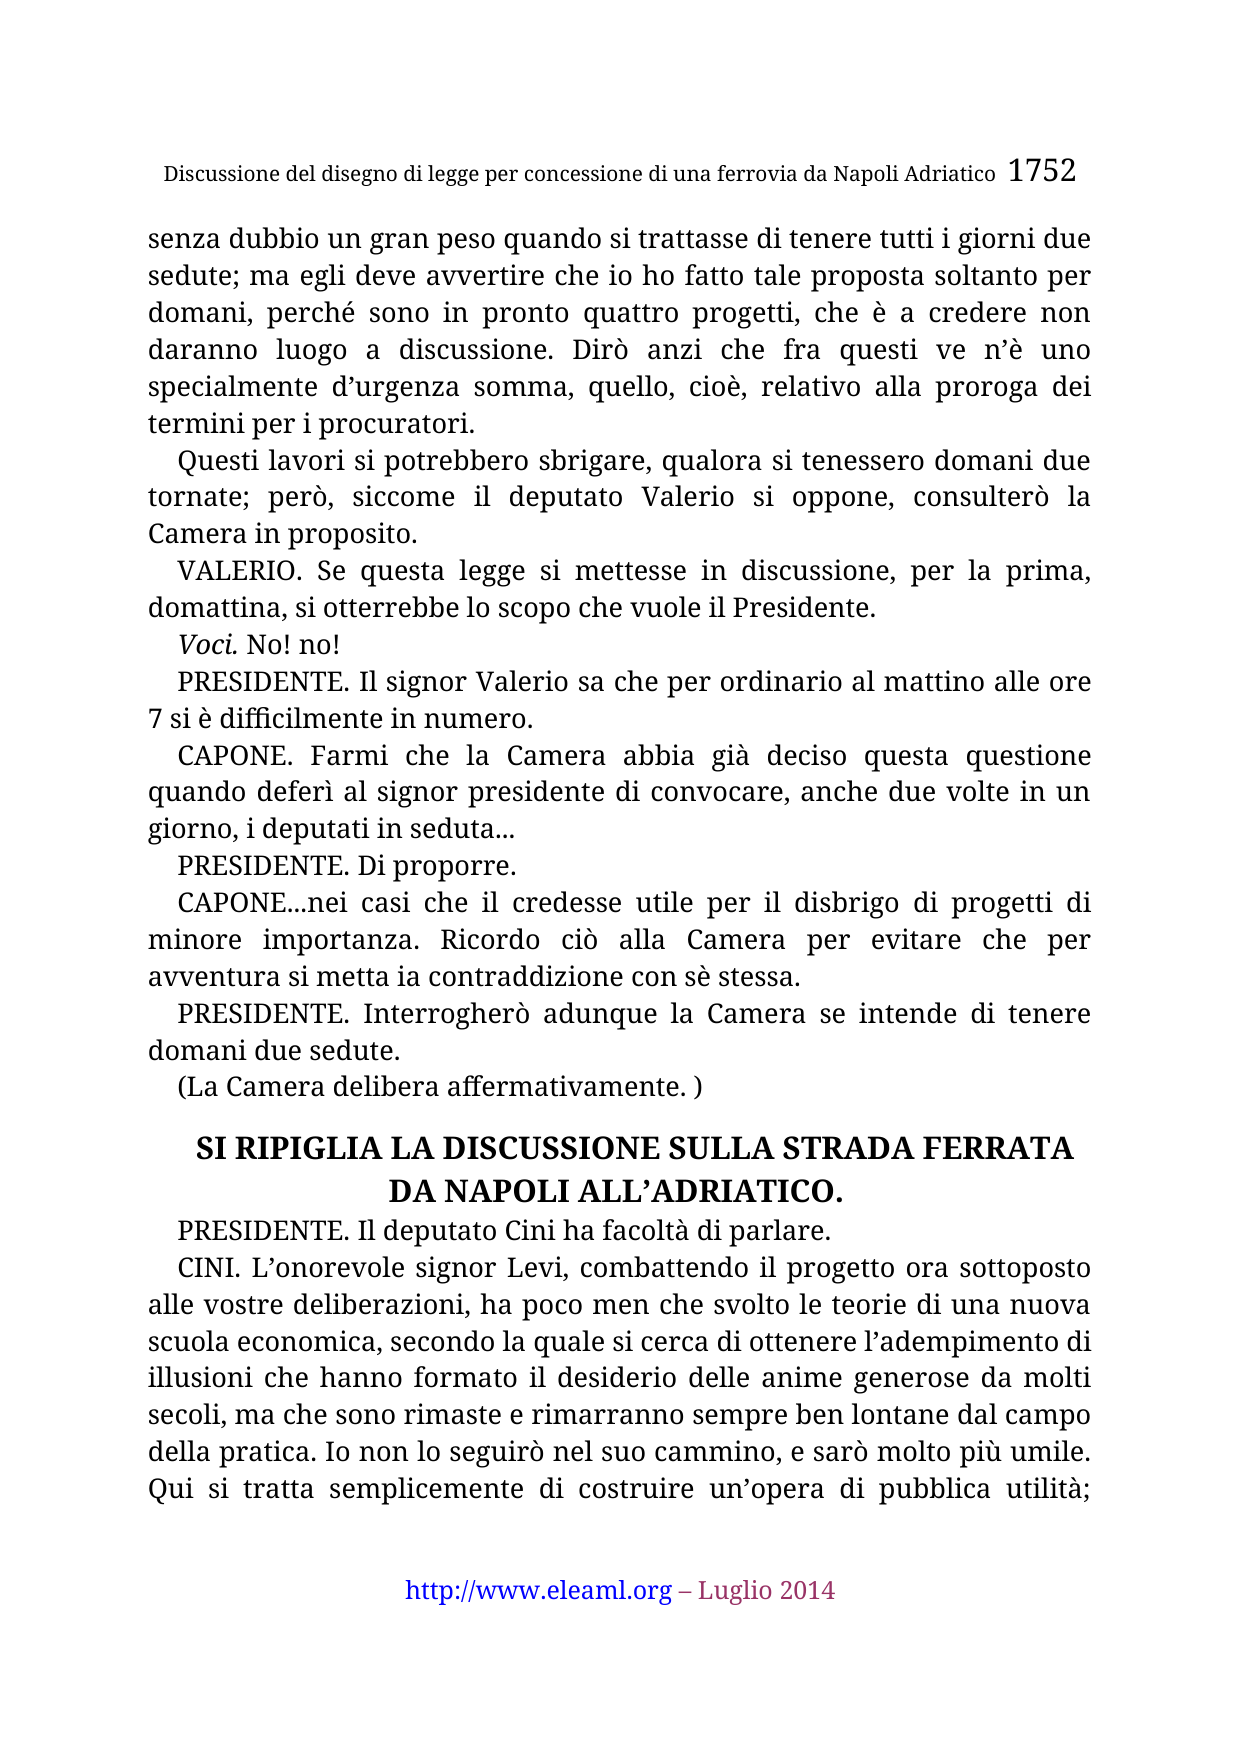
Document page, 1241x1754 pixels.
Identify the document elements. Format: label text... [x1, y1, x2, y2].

text VALERIO. Se questa legge si mettesse in discussione, per la prima, domattina, si otterrebbe lo scopo che vuole il Presidente. [148, 552, 1093, 625]
text PRESIDENTE. Il signor Valerio sa che per ordinario al mattino alle ore 7 si è difficilmente in numero. [148, 662, 1093, 736]
text PRESIDENTE. Di proporre. [148, 847, 1093, 883]
text PRESIDENTE. Il deputato Cini ha facoltà di parlare. [148, 1211, 1093, 1248]
text CAPONE...nei casi che il credesse utile per il disbrigo di progetti di minore importanza. Ricordo ciò alla Camera per evitare che per avventura si metta ia contraddizione con sè stessa. [148, 883, 1093, 994]
text senza dubbio un gran peso quando si trattasse di tenere tutti i giorni due sedute; ma egli deve avvertire che io ho fatto tale proposta soltanto per domani, perché sono in pronto quattro progetti, che è a credere non daranno luogo a discussione. Dirò anzi che fra questi ve n’è uno specialmente d’urgenza somma, quello, cioè, relativo alla proroga dei termini per i procuratori. [148, 220, 1093, 441]
text Questi lavori si potrebbero sbrigare, qualora si tenessero domani due tornate; però, siccome il deputato Valerio si oppone, consulterò la Camera in proposito. [148, 441, 1093, 552]
text PRESIDENTE. Interrogherò adunque la Camera se intende di tenere domani due sedute. [148, 994, 1093, 1068]
text Voci. No! no! [148, 625, 1093, 662]
text CINI. L’onorevole signor Levi, combattendo il progetto ora sottoposto alle vostre deliberazioni, ha poco men che svolto le teorie di una nuova scuola economica, secondo la quale si cerca di ottenere l’adempimento di illusioni che hanno formato il desiderio delle anime generose da molti secoli, ma che sono rimaste e rimarranno sempre ben lontane dal campo della pratica. Io non lo seguirò nel suo cammino, e sarò molto più umile. Qui si tratta semplicemente di costruire un’opera di pubblica utilità; [148, 1248, 1093, 1506]
text (La Camera delibera affermativamente. ) [148, 1068, 1093, 1105]
text SI RIPIGLIA LA DISCUSSIONE SULLA STRADA FERRATA DA NAPOLI ALL’ADRIATICO. [148, 1126, 1093, 1211]
text CAPONE. Farmi che la Camera abbia già deciso questa questione quando deferì al signor presidente di convocare, anche due volte in un giorno, i deputati in seduta... [148, 736, 1093, 847]
